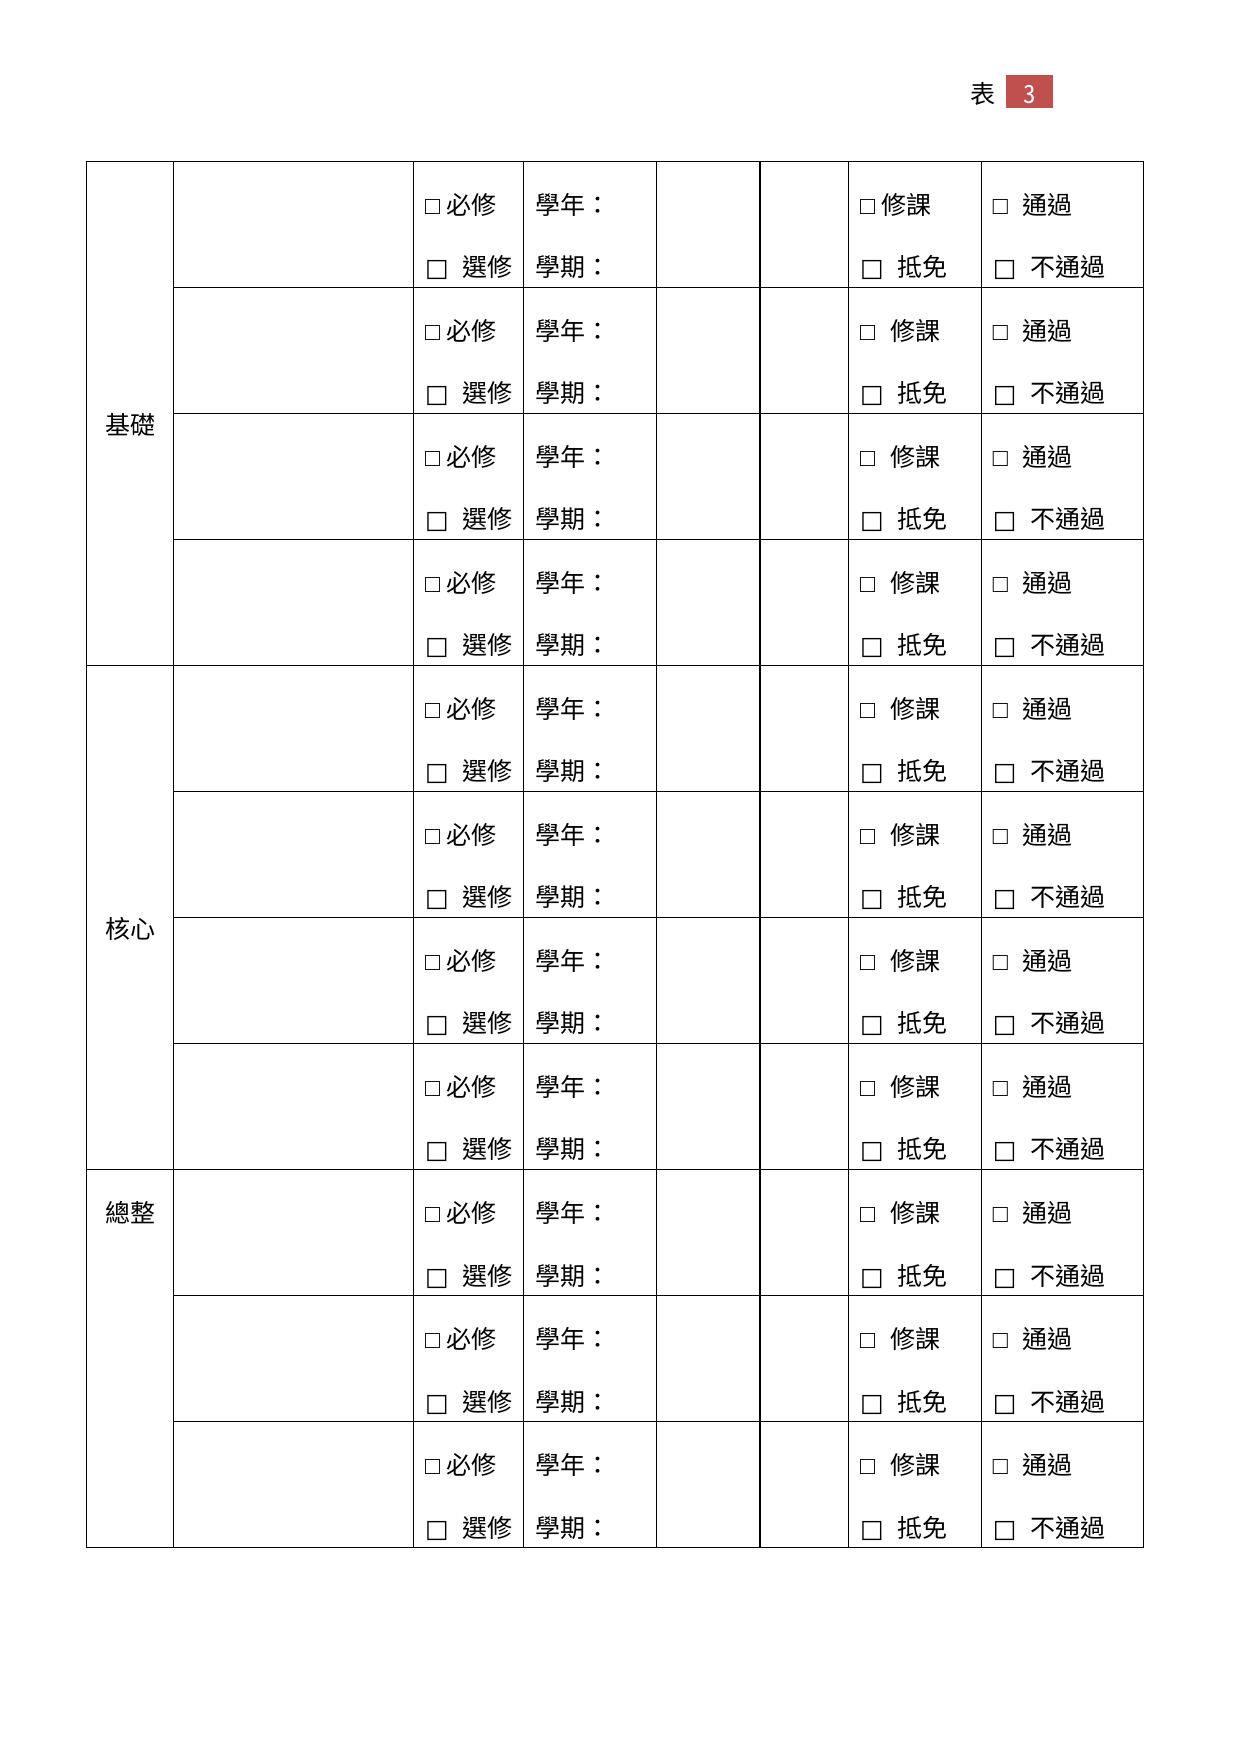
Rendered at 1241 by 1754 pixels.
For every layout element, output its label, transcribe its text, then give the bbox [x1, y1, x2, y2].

table_cell [174, 1044, 413, 1169]
table_cell □ 通過 不通過 [982, 918, 1143, 1043]
table_cell 學年： 學期： [524, 540, 656, 665]
table_cell [761, 288, 848, 413]
table_cell [174, 792, 413, 917]
table_cell □ 修課 抵免 [849, 288, 981, 413]
table_cell 學年： 學期： [524, 288, 656, 413]
table_cell [174, 666, 413, 791]
table_cell □ 必修 選修 [414, 1170, 523, 1295]
table_cell □ 必修 選修 [414, 288, 523, 413]
table_cell □ 修課 抵免 [849, 918, 981, 1043]
table_cell [761, 414, 848, 539]
table_cell 學年： 學期： [524, 918, 656, 1043]
table_cell [657, 1044, 759, 1169]
table_cell □ 必修 選修 [414, 1296, 523, 1421]
table_cell 學年： 學期： [524, 1044, 656, 1169]
table_cell □ 通過 不通過 [982, 792, 1143, 917]
table_cell □ 修課 抵免 [849, 162, 981, 287]
table_cell □ 通過 不通過 [982, 1296, 1143, 1421]
table_cell [174, 1296, 413, 1421]
table_cell 學年： 學期： [524, 1422, 656, 1547]
table_cell [761, 540, 848, 665]
table_cell 總整 [87, 1170, 173, 1547]
table_cell [657, 288, 759, 413]
table_cell □ 修課 抵免 [849, 1170, 981, 1295]
table_cell [657, 540, 759, 665]
table_cell □ 通過 不通過 [982, 414, 1143, 539]
table_cell [174, 1170, 413, 1295]
table_cell [174, 918, 413, 1043]
table_cell □ 修課 抵免 [849, 1422, 981, 1547]
table_cell □ 通過 不通過 [982, 666, 1143, 791]
table_cell 學年： 學期： [524, 1170, 656, 1295]
table_cell □ 必修 選修 [414, 918, 523, 1043]
table_cell [761, 1296, 848, 1421]
table_cell [761, 162, 848, 287]
table_cell [657, 918, 759, 1043]
table_cell [657, 792, 759, 917]
table_cell □ 必修 選修 [414, 414, 523, 539]
table_cell [761, 1170, 848, 1295]
table_cell 學年： 學期： [524, 414, 656, 539]
table_cell [657, 1170, 759, 1295]
table_cell [657, 666, 759, 791]
table_cell 核心 [87, 666, 173, 1169]
table_cell [174, 540, 413, 665]
table_cell □ 必修 選修 [414, 540, 523, 665]
table_cell [657, 162, 759, 287]
table_cell □ 通過 不通過 [982, 162, 1143, 287]
table_cell □ 修課 抵免 [849, 1296, 981, 1421]
table_cell □ 通過 不通過 [982, 1044, 1143, 1169]
table_cell [174, 414, 413, 539]
table_cell 學年： 學期： [524, 792, 656, 917]
table_cell [657, 1296, 759, 1421]
table_cell [761, 918, 848, 1043]
table_cell 基礎 [87, 162, 173, 665]
table_cell [761, 792, 848, 917]
table_cell □ 通過 不通過 [982, 1422, 1143, 1547]
table_cell □ 必修 選修 [414, 792, 523, 917]
table_cell □ 修課 抵免 [849, 1044, 981, 1169]
table_cell □ 通過 不通過 [982, 1170, 1143, 1295]
table_cell [761, 1044, 848, 1169]
table_cell [657, 414, 759, 539]
table_cell □ 修課 抵免 [849, 540, 981, 665]
table_cell □ 修課 抵免 [849, 666, 981, 791]
table_cell 學年： 學期： [524, 162, 656, 287]
table_cell □ 必修 選修 [414, 1422, 523, 1547]
table_cell □ 通過 不通過 [982, 540, 1143, 665]
table_cell 學年： 學期： [524, 1296, 656, 1421]
table_cell □ 修課 抵免 [849, 792, 981, 917]
table_cell [174, 288, 413, 413]
table_cell [761, 666, 848, 791]
table_cell [174, 1422, 413, 1547]
table_cell □ 必修 選修 [414, 1044, 523, 1169]
table_cell □ 修課 抵免 [849, 414, 981, 539]
table_cell 學年： 學期： [524, 666, 656, 791]
table_cell [174, 162, 413, 287]
table_cell □ 必修 選修 [414, 666, 523, 791]
table_cell □ 必修 選修 [414, 162, 523, 287]
table_cell [657, 1422, 759, 1547]
table_cell □ 通過 不通過 [982, 288, 1143, 413]
table_cell [761, 1422, 848, 1547]
